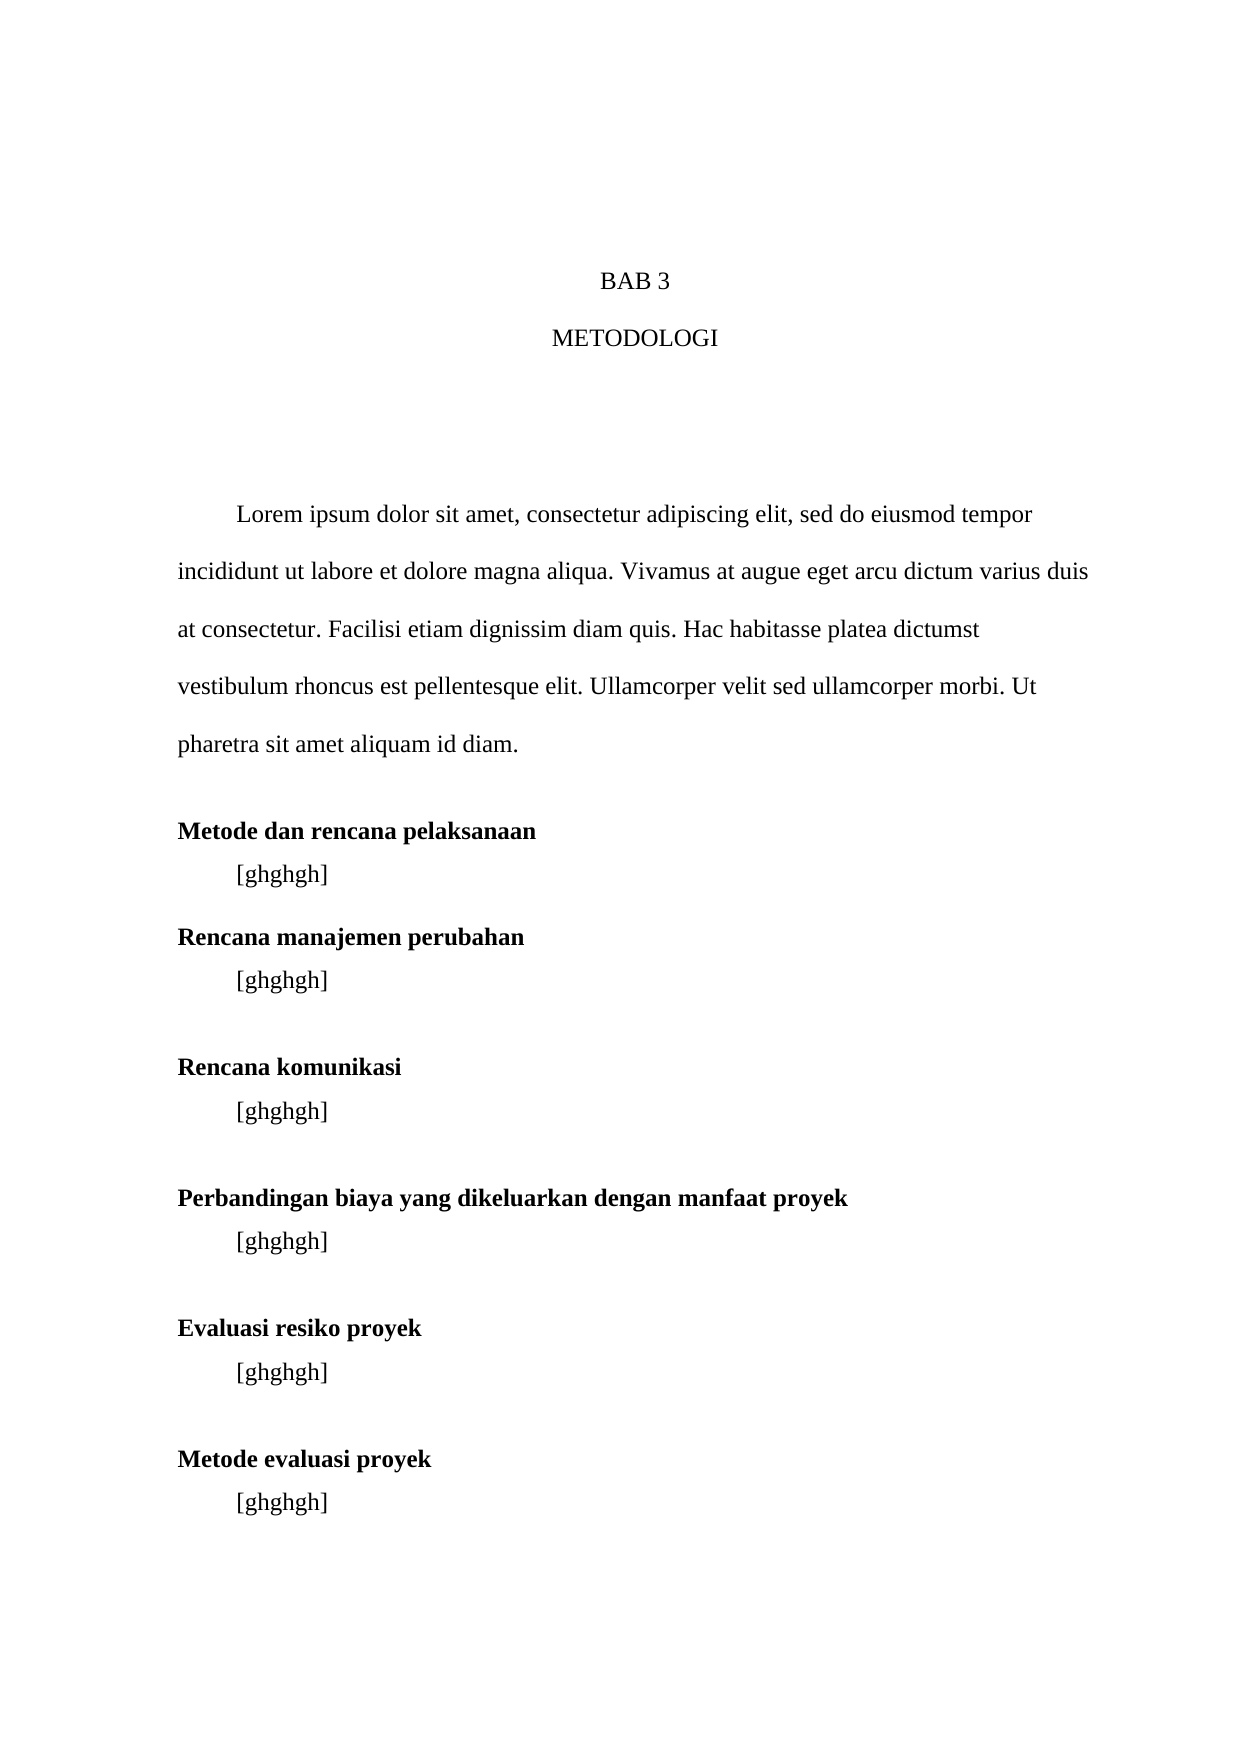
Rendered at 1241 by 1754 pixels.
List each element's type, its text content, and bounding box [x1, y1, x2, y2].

text [ghghgh] [177, 1487, 1093, 1516]
subtitle Evaluasi resiko proyek [177, 1313, 1093, 1342]
text [ghghgh] [177, 1096, 1093, 1125]
text [ghghgh] [177, 859, 1093, 888]
subtitle Metode evaluasi proyek [177, 1444, 1093, 1473]
subtitle BAB 3 metodologi [177, 266, 1093, 352]
subtitle Perbandingan biaya yang dikeluarkan dengan manfaat proyek [177, 1183, 1093, 1212]
text [ghghgh] [177, 1357, 1093, 1386]
subtitle Metode dan rencana pelaksanaan [177, 816, 1093, 844]
subtitle Rencana komunikasi [177, 1052, 1093, 1081]
text [ghghgh] [177, 1226, 1093, 1255]
subtitle Rencana manajemen perubahan [177, 922, 1093, 951]
text Lorem ipsum dolor sit amet, consectetur adipiscing elit, sed do eiusmod tempor incididunt ut labore et dolore magna aliqua. Vivamus at augue eget arcu dictum varius duis at consectetur. Facilisi etiam dignissim diam quis. Hac habitasse platea dictumst vestibulum rhoncus est pellentesque elit. Ullamcorper velit sed ullamcorper morbi. Ut pharetra sit amet aliquam id diam. [177, 499, 1093, 758]
text [ghghgh] [177, 965, 1093, 994]
